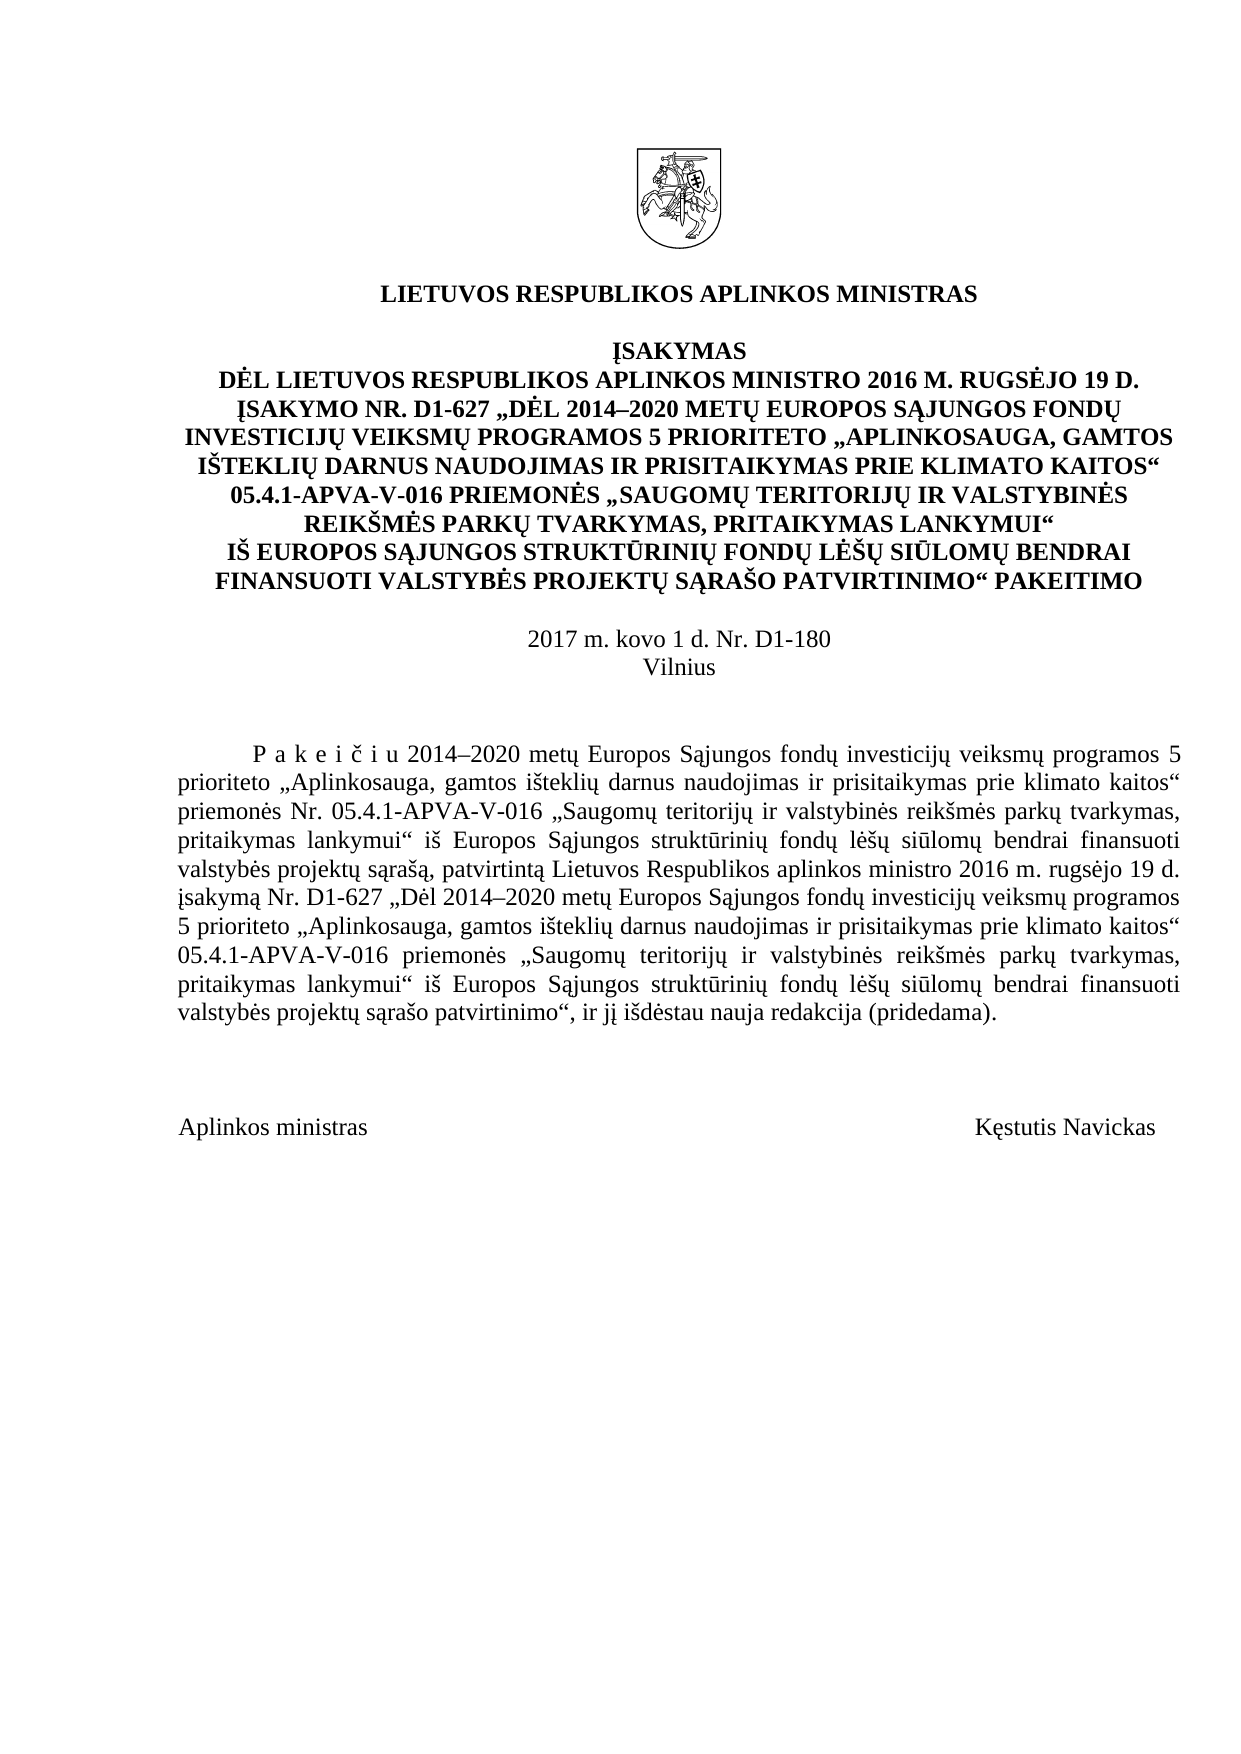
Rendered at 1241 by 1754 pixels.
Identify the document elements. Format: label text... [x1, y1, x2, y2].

text DĖL LIETUVOS RESPUBLIKOS APLINKOS MINISTRO 2016 M. RUGSĖJO 19 D. ĮSAKYMO NR. d1-627 „DĖL 2014–2020 METŲ EUROPOS SĄJUNGOS FONDŲ INVESTICIJŲ VEIKSMŲ PROGRAMOS 5 PRIORITETO „APLINKOSAUGA, GAMTOS IŠTEKLIŲ DARNUS NAUDOJIMAS IR PRISITAIKYMAS PRIE KLIMATO KAITOS“ 05.4.1-APVA-V-016 PRIEMONĖS „SAUGOMŲ TERITORIJŲ IR VALSTYBINĖS REIKŠMĖS PARKŲ TVARKYMAS, PRITAIKYMAS LANKYMUI“ [177, 365, 1181, 537]
text P a k e i č i u 2014–2020 metų Europos Sąjungos fondų investicijų veiksmų programos 5 prioriteto „Aplinkosauga, gamtos išteklių darnus naudojimas ir prisitaikymas prie klimato kaitos“ priemonės Nr. 05.4.1-APVA-V-016 „Saugomų teritorijų ir valstybinės reikšmės parkų tvarkymas, pritaikymas lankymui“ iš Europos Sąjungos struktūrinių fondų lėšų siūlomų bendrai finansuoti valstybės projektų sąrašą, patvirtintą Lietuvos Respublikos aplinkos ministro 2016 m. rugsėjo 19 d. įsakymą Nr. D1-627 „Dėl 2014–2020 metų Europos Sąjungos fondų investicijų veiksmų programos 5 prioriteto „Aplinkosauga, gamtos išteklių darnus naudojimas ir prisitaikymas prie klimato kaitos“ 05.4.1-APVA-V-016 priemonės „Saugomų teritorijų ir valstybinės reikšmės parkų tvarkymas, pritaikymas lankymui“ iš Europos Sąjungos struktūrinių fondų lėšų siūlomų bendrai finansuoti valstybės projektų sąrašo patvirtinimo“, ir jį išdėstau nauja redakcija (pridedama). [177, 739, 1181, 1026]
text IŠ EUROPOS SĄJUNGOS STRUKTŪRINIŲ FONDŲ LĖŠŲ SIŪLOMŲ BENDRAI FINANSUOTI VALSTYBĖS PROJEKTŲ SĄRAŠO PATVIRTINIMO“ PAKEITIMO [177, 537, 1181, 595]
text LIETUVOS RESPUBLIKOS APLINKOS MINISTRAS [177, 279, 1181, 307]
text Vilnius [177, 652, 1181, 710]
text 2017 m. kovo 1 d. Nr. D1-180 [177, 624, 1181, 652]
text ĮSAKYMAS [177, 336, 1181, 365]
text Aplinkos ministras Kęstutis Navickas [178, 1112, 1177, 1141]
